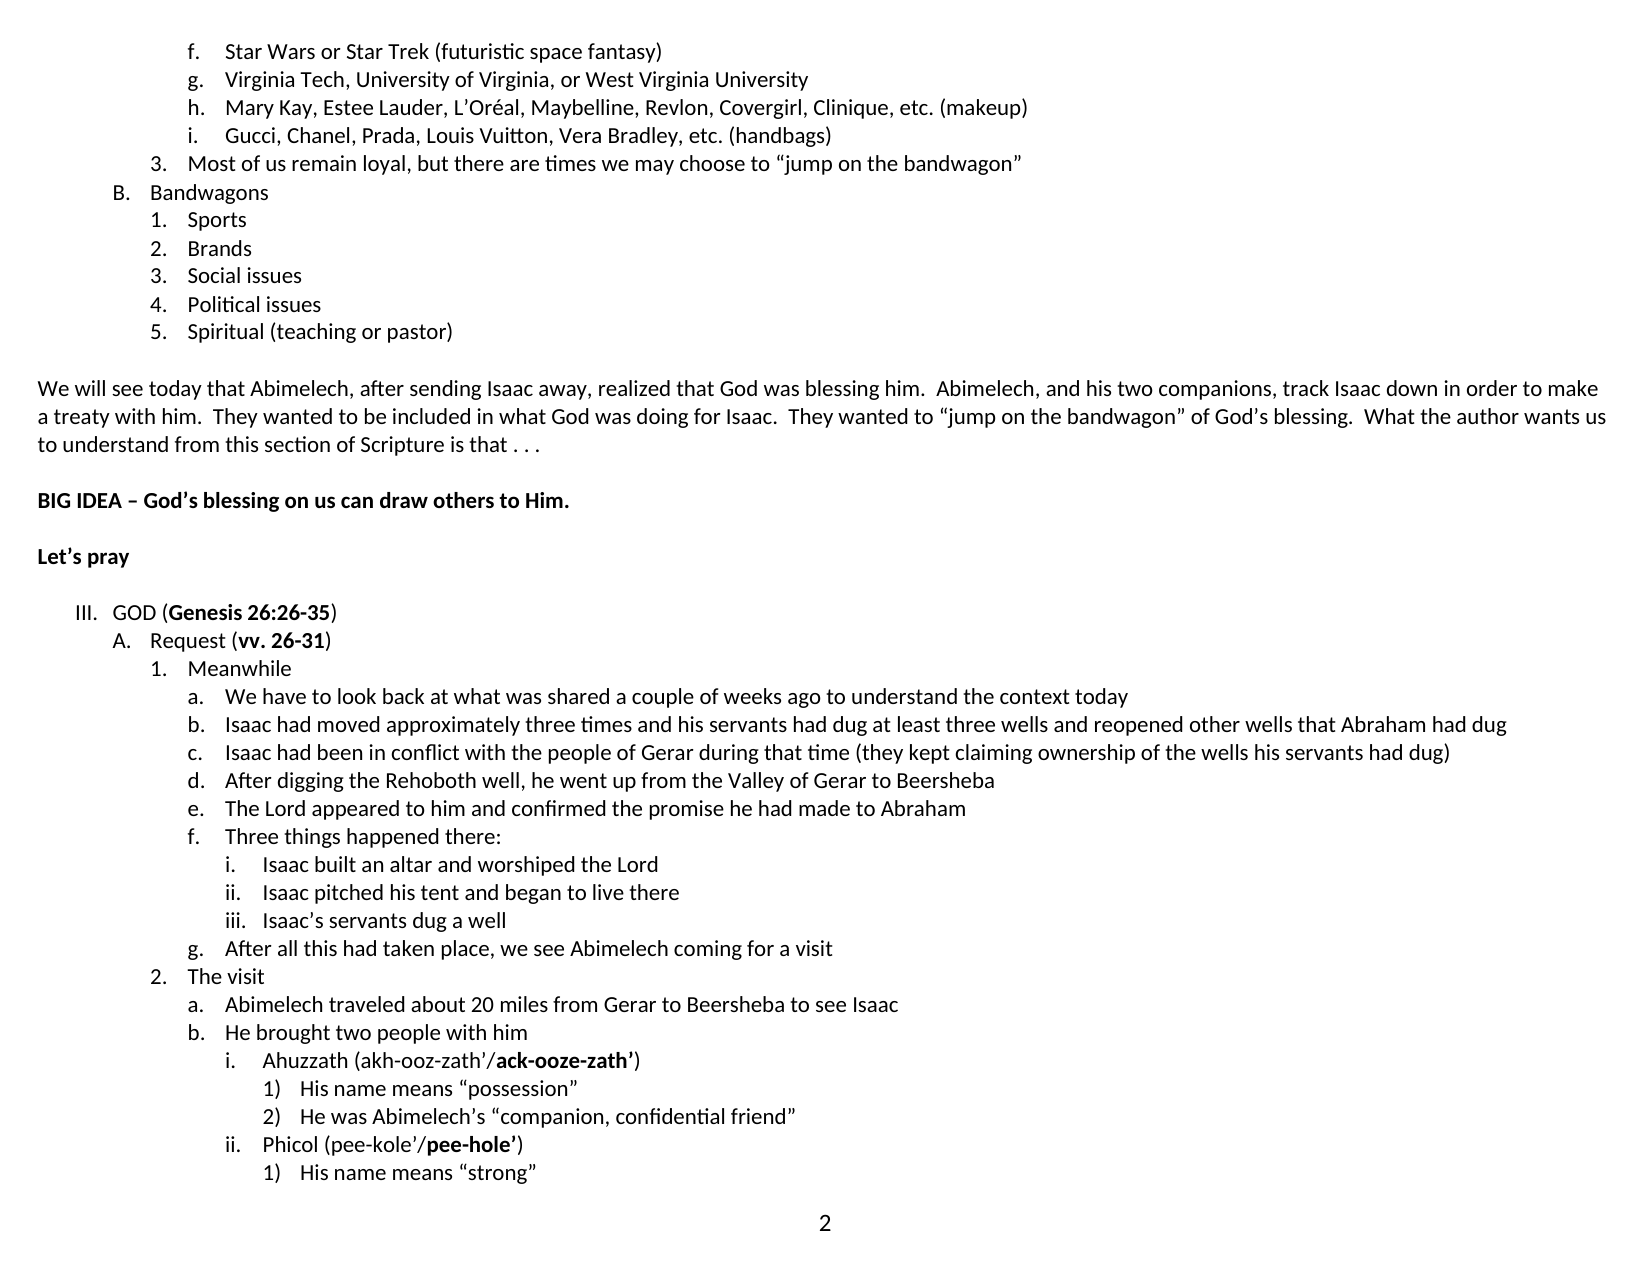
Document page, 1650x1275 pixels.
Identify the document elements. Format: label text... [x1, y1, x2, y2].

list Brands [150, 234, 1612, 262]
list Isaac had moved approximately three times and his servants had dug at least three wells and reopened other wells that Abraham had dug [187, 710, 1612, 738]
list Sports [150, 206, 1612, 234]
list We have to look back at what was shared a couple of weeks ago to understand the context today [187, 682, 1612, 710]
list Isaac built an altar and worshiped the Lord [225, 850, 1612, 878]
list GOD (Genesis 26:26-35) [75, 598, 1612, 626]
list Ahuzzath (akh-ooz-zath’/ack-ooze-zath’) [225, 1046, 1612, 1074]
list Three things happened there: [187, 822, 1612, 850]
list Abimelech traveled about 20 miles from Gerar to Beersheba to see Isaac [187, 990, 1612, 1018]
list He was Abimelech’s “companion, confidential friend” [262, 1102, 1612, 1130]
list Most of us remain loyal, but there are times we may choose to “jump on the bandwagon” [150, 149, 1612, 178]
list Isaac pitched his tent and began to live there [225, 878, 1612, 906]
list Political issues [150, 290, 1612, 318]
text BIG IDEA – God’s blessing on us can draw others to Him. [37, 486, 1612, 514]
list Isaac had been in conflict with the people of Gerar during that time (they kept claiming ownership of the wells his servants had dug) [187, 738, 1612, 766]
list Phicol (pee-kole’/pee-hole’) [225, 1130, 1612, 1158]
list Star Wars or Star Trek (futuristic space fantasy) [187, 37, 1612, 66]
list Virginia Tech, University of Virginia, or West Virginia University [187, 66, 1612, 93]
list Meanwhile [150, 654, 1612, 682]
list Isaac’s servants dug a well [225, 906, 1612, 934]
list Social issues [150, 262, 1612, 290]
list His name means “strong” [262, 1158, 1612, 1186]
list His name means “possession” [262, 1074, 1612, 1102]
list Mary Kay, Estee Lauder, L’Oréal, Maybelline, Revlon, Covergirl, Clinique, etc. (makeup) [187, 93, 1612, 122]
list He brought two people with him [187, 1018, 1612, 1046]
list After all this had taken place, we see Abimelech coming for a visit [187, 934, 1612, 962]
list The visit [150, 962, 1612, 990]
text Let’s pray [37, 542, 1612, 570]
list After digging the Rehoboth well, he went up from the Valley of Gerar to Beersheba [187, 766, 1612, 794]
list Gucci, Chanel, Prada, Louis Vuitton, Vera Bradley, etc. (handbags) [187, 122, 1612, 149]
list Spiritual (teaching or pastor) [150, 318, 1612, 346]
list The Lord appeared to him and confirmed the promise he had made to Abraham [187, 794, 1612, 822]
list Bandwagons [112, 178, 1612, 206]
list Request (vv. 26-31) [112, 626, 1612, 654]
text We will see today that Abimelech, after sending Isaac away, realized that God was blessing him. Abimelech, and his two companions, track Isaac down in order to make a treaty with him. They wanted to be included in what God was doing for Isaac. They wanted to “jump on the bandwagon” of God’s blessing. What the author wants us to understand from this section of Scripture is that . . . [37, 374, 1612, 458]
